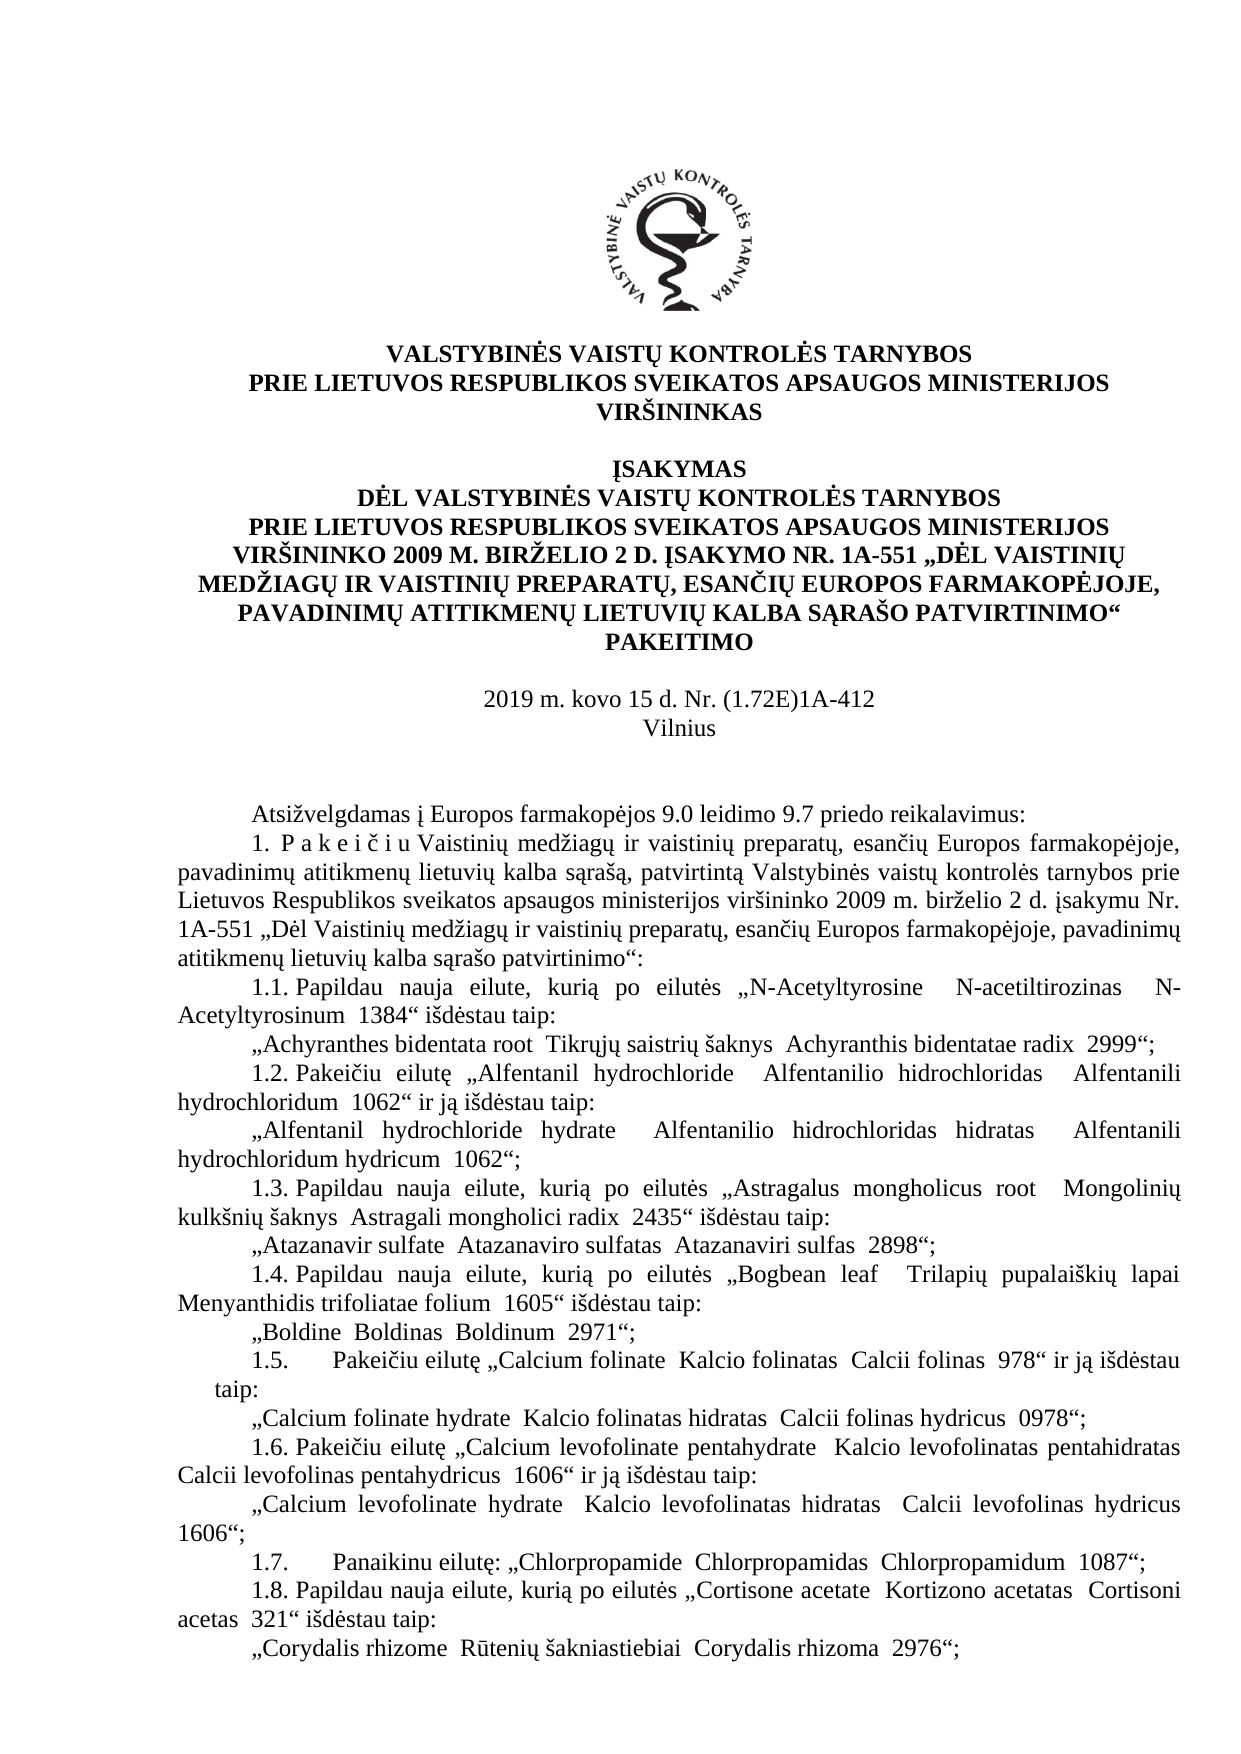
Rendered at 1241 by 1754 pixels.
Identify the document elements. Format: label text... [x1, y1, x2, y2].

text 1.6. Pakeičiu eilutę „Calcium levofolinate pentahydrate Kalcio levofolinatas pentahidratas Calcii levofolinas pentahydricus 1606“ ir ją išdėstau taip: [177, 1432, 1181, 1489]
text „Atazanavir sulfate Atazanaviro sulfatas Atazanaviri sulfas 2898“; [177, 1230, 1181, 1259]
text 1.2. Pakeičiu eilutę „Alfentanil hydrochloride Alfentanilio hidrochloridas Alfentanili hydrochloridum 1062“ ir ją išdėstau taip: [177, 1058, 1181, 1115]
text 1. PakeičiuVaistinių medžiagų ir vaistinių preparatų, esančių Europos farmakopėjoje, pavadinimų atitikmenų lietuvių kalba sąrašą, patvirtintą Valstybinės vaistų kontrolės tarnybos prie Lietuvos Respublikos sveikatos apsaugos ministerijos viršininko 2009 m. birželio 2 d. įsakymu Nr. 1A-551 „Dėl Vaistinių medžiagų ir vaistinių preparatų, esančių Europos farmakopėjoje, pavadinimų atitikmenų lietuvių kalba sąrašo patvirtinimo“: [177, 828, 1181, 972]
text Vilnius [177, 713, 1181, 742]
text „Corydalis rhizome Rūtenių šakniastiebiai Corydalis rhizoma 2976“; [177, 1633, 1181, 1662]
text „Calcium folinate hydrate Kalcio folinatas hidratas Calcii folinas hydricus 0978“; [177, 1403, 1181, 1432]
text 1.7. Panaikinu eilutę: „Chlorpropamide Chlorpropamidas Chlorpropamidum 1087“; [214, 1547, 1181, 1575]
text 2019 m. kovo 15 d. Nr. (1.72E)1A-412 [177, 684, 1181, 713]
text „Calcium levofolinate hydrate Kalcio levofolinatas hidratas Calcii levofolinas hydricus 1606“; [177, 1489, 1181, 1547]
text „Boldine Boldinas Boldinum 2971“; [177, 1317, 1181, 1345]
text 1.3. Papildau nauja eilute, kurią po eilutės „Astragalus mongholicus root Mongolinių kulkšnių šaknys Astragali mongholici radix 2435“ išdėstau taip: [177, 1173, 1181, 1230]
text viršininkas [177, 397, 1181, 425]
text DĖL VALSTYBINĖS VAISTŲ KONTROLĖS TARNYBOS [177, 483, 1181, 512]
text Atsižvelgdamas į Europos farmakopėjos 9.0 leidimo 9.7 priedo reikalavimus: [177, 799, 1181, 828]
text „Alfentanil hydrochloride hydrate Alfentanilio hidrochloridas hidratas Alfentanili hydrochloridum hydricum 1062“; [177, 1115, 1181, 1173]
text 1.8. Papildau nauja eilute, kurią po eilutės „Cortisone acetate Kortizono acetatas Cortisoni acetas 321“ išdėstau taip: [177, 1575, 1181, 1633]
text Prie LIETUVOS RESPUBLIKOS sveikatos apsaugos ministerijos [177, 368, 1181, 397]
text 1.5. Pakeičiu eilutę „Calcium folinate Kalcio folinatas Calcii folinas 978“ ir ją išdėstau taip: [214, 1345, 1181, 1403]
text ĮSAKYMAS [177, 454, 1181, 483]
text 1.1. Papildau nauja eilute, kurią po eilutės „N-Acetyltyrosine N-acetiltirozinas N-Acetyltyrosinum 1384“ išdėstau taip: [177, 972, 1181, 1029]
text PRIE LIETUVOS RESPUBLIKOS SVEIKATOS APSAUGOS MINISTERIJOS VIRŠININKO 2009 M. BIRŽELIO 2 D. ĮSAKYMO NR. 1A-551 „DĖL VAISTINIŲ MEDŽIAGŲ IR VAISTINIŲ PREPARATŲ, ESANČIŲ EUROPOS FARMAKOPĖJOJE, PAVADINIMŲ ATITIKMENŲ LIETUVIŲ KALBA SĄRAŠO PATVIRTINIMO“ PAKEITIMO [177, 512, 1181, 655]
text 1.4. Papildau nauja eilute, kurią po eilutės „Bogbean leaf Trilapių pupalaiškių lapai Menyanthidis trifoliatae folium 1605“ išdėstau taip: [177, 1259, 1181, 1317]
text „Achyranthes bidentata root Tikrųjų saistrių šaknys Achyranthis bidentatae radix 2999“; [177, 1029, 1181, 1058]
text Valstybinės vaistų kontrolės tarnybos [177, 339, 1181, 368]
